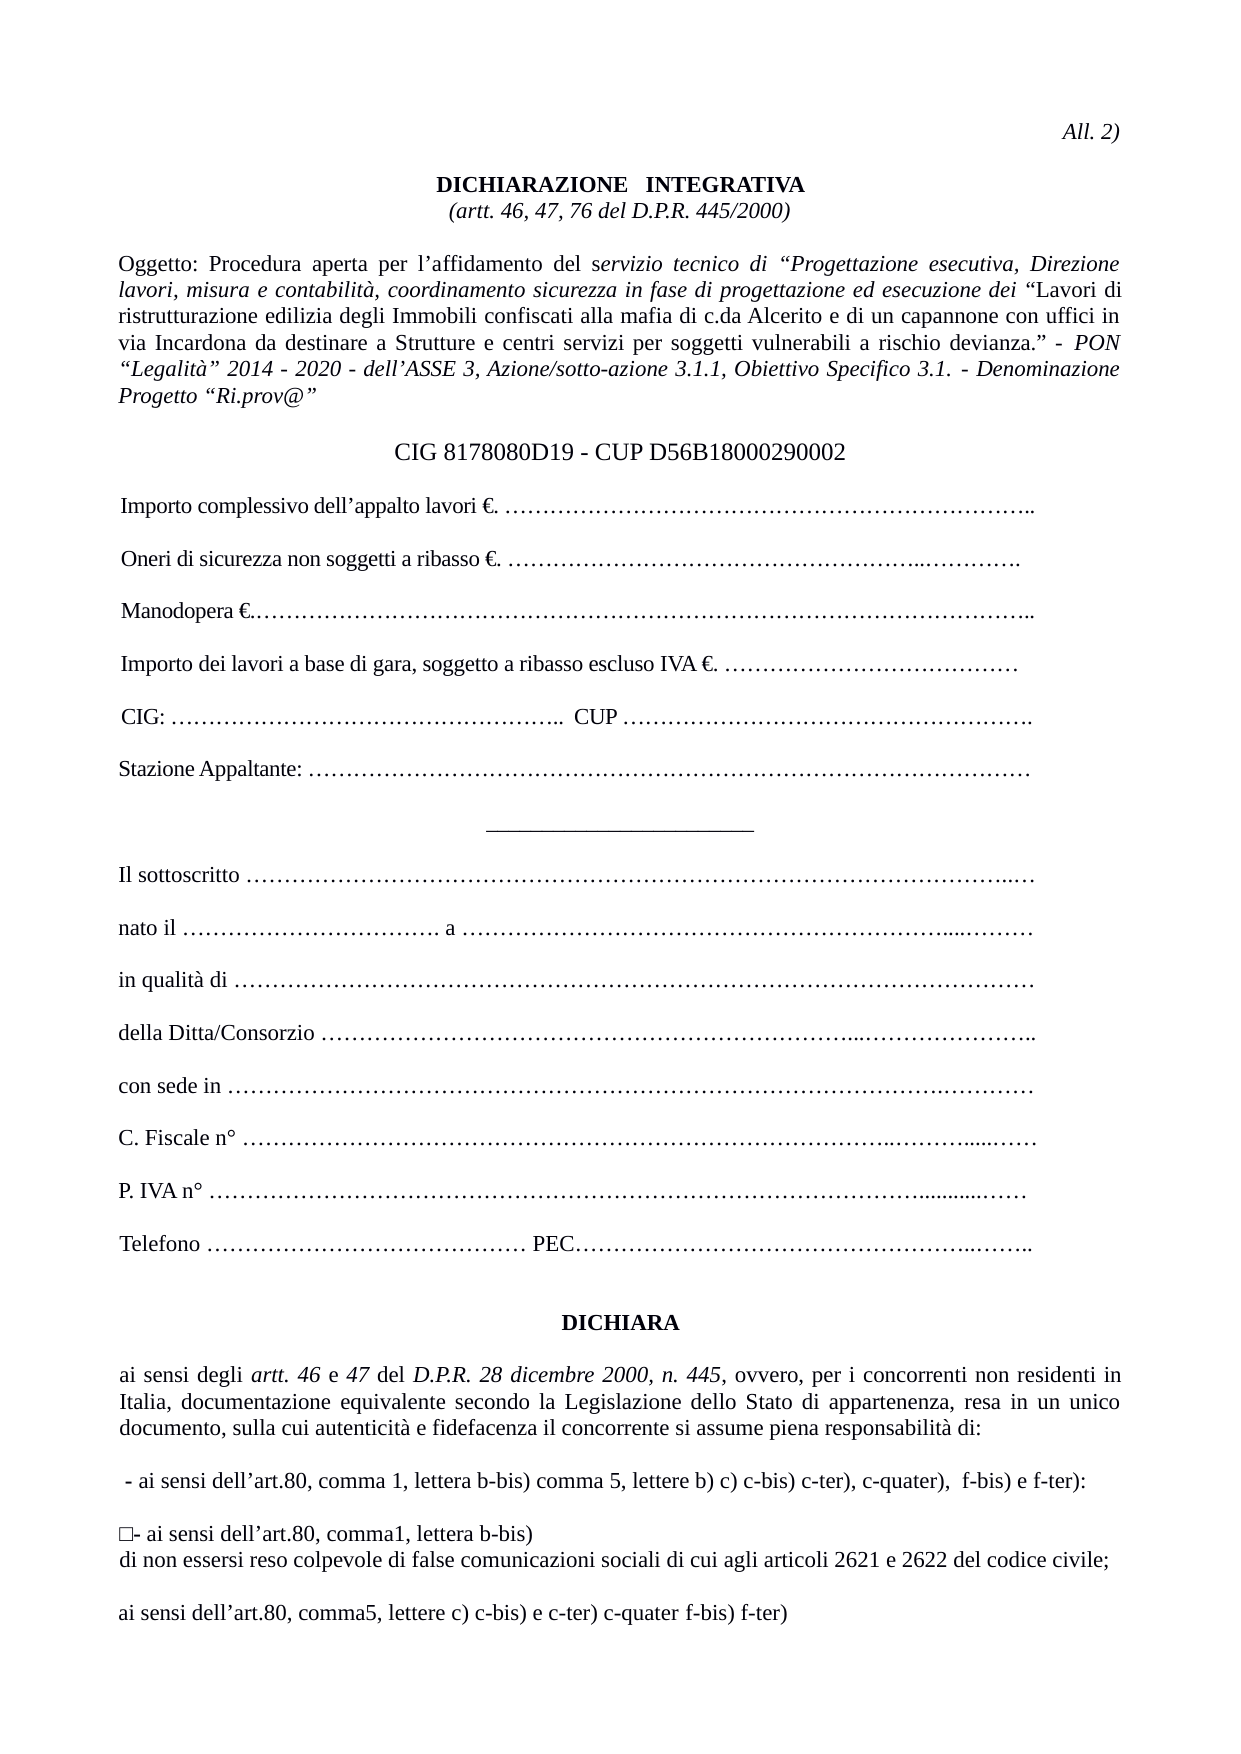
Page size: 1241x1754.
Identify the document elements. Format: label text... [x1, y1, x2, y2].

text con sede in ………………………………………………………………………………….………… [118, 1072, 1122, 1098]
text All. 2) [119, 118, 1122, 144]
text Oneri di sicurezza non soggetti a ribasso €. ………………………………………………..…………. [121, 544, 1122, 571]
text Oggetto: Procedura aperta per l’affidamento del servizio tecnico di “Progettazione esecutiva, Direzione lavori, misura e contabilità, coordinamento sicurezza in fase di progettazione ed esecuzione dei “Lavori di ristrutturazione edilizia degli Immobili confiscati alla mafia di c.da Alcerito e di un capannone con uffici in via Incardona da destinare a Strutture e centri servizi per soggetti vulnerabili a rischio devianza.” - PON “Legalità” 2014 - 2020 - dell’ASSE 3, Azione/sotto-azione 3.1.1, Obiettivo Specifico 3.1. - Denominazione Progetto “Ri.prov@” [118, 250, 1122, 408]
text DICHIARA [119, 1309, 1122, 1335]
text (artt. 46, 47, 76 del D.P.R. 445/2000) [119, 197, 1122, 223]
text Telefono …………………………………… PEC……………………………………………..…….. [119, 1230, 1122, 1256]
text CIG: …………………………………………….. CUP ………………………………………………. [121, 703, 1122, 729]
text Importo complessivo dell’appalto lavori €. …………………………………………………………….. [120, 492, 1122, 518]
text P. IVA n° …………………………………………………………………………………...........…… [118, 1177, 1122, 1203]
text □- ai sensi dell’art.80, comma1, lettera b-bis) [119, 1520, 1122, 1546]
text DICHIARAZIONE INTEGRATIVA [119, 171, 1122, 197]
text Stazione Appaltante: …………………………………………………………………………………… [118, 755, 1122, 782]
text nato il ……………………………. a ………………………………………………………....……… [118, 913, 1122, 940]
text ai sensi degli artt. 46 e 47 del D.P.R. 28 dicembre 2000, n. 445, ovvero, per i concorrenti non residenti in Italia, documentazione equivalente secondo la Legislazione dello Stato di appartenenza, resa in un unico documento, sulla cui autenticità e fidefacenza il concorrente si assume piena responsabilità di: [119, 1362, 1122, 1441]
text della Ditta/Consorzio ……………………………………………………………...………………….. [118, 1019, 1122, 1045]
text Manodopera €.………………………………………………………………………………………….. [121, 597, 1122, 624]
text ________________________ [118, 808, 1122, 834]
text Il sottoscritto ………………………………………………………………………………………..… [118, 861, 1122, 887]
text Importo dei lavori a base di gara, soggetto a ribasso escluso IVA €. ………………………………… [120, 650, 1122, 676]
text di non essersi reso colpevole di false comunicazioni sociali di cui agli articoli 2621 e 2622 del codice civile; [119, 1546, 1122, 1572]
text CIG 8178080D19 - CUP D56B18000290002 [118, 437, 1122, 466]
text in qualità di …………………………………………………………………………………………… [118, 966, 1122, 993]
text C. Fiscale n° …………………………………………………………………………..……….....…… [118, 1124, 1122, 1151]
text ai sensi dell’art.80, comma5, lettere c) c-bis) e c-ter) c-quater f-bis) f-ter) [118, 1599, 1122, 1625]
text - ai sensi dell’art.80, comma 1, lettera b-bis) comma 5, lettere b) c) c-bis) c-ter), c-quater), f-bis) e f-ter): [119, 1467, 1122, 1493]
